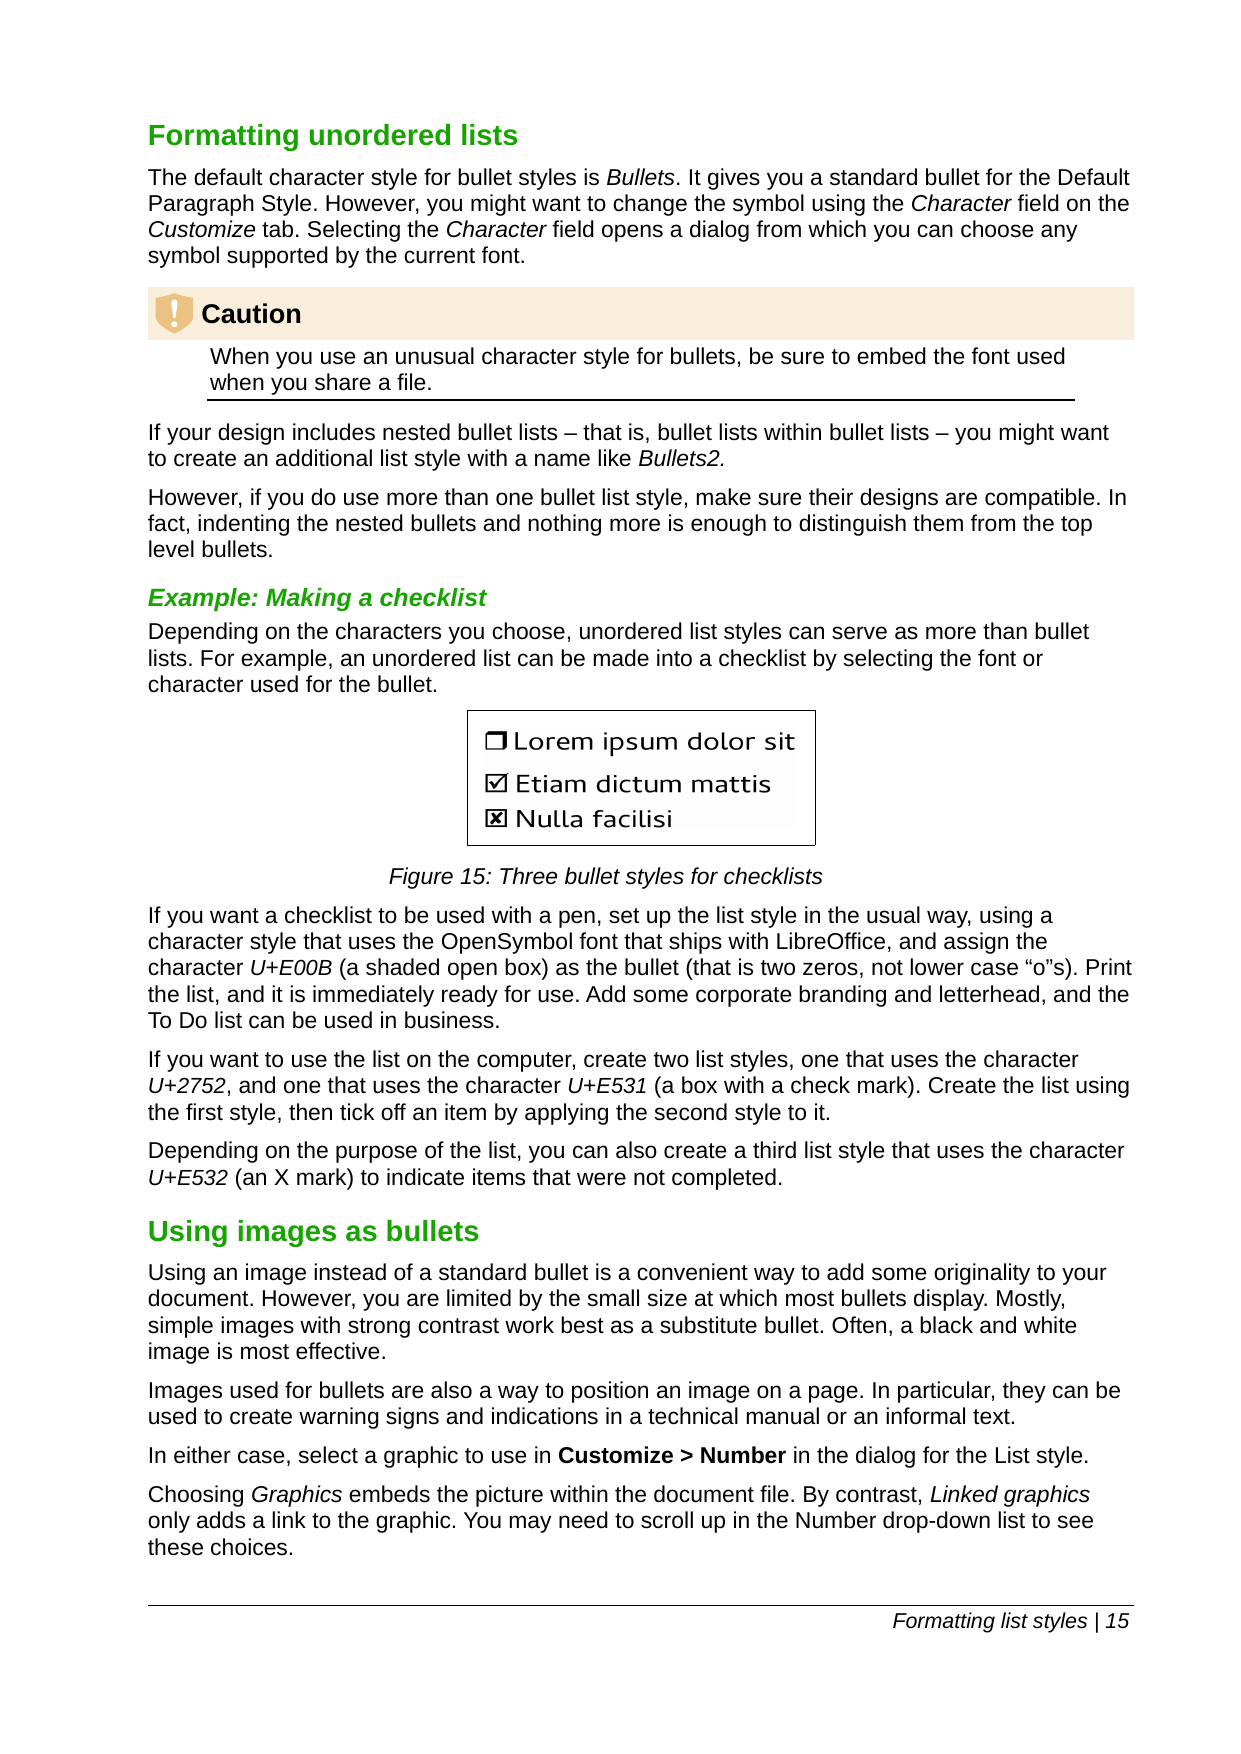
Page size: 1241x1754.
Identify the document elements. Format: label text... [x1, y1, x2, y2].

subtitle Using images as bullets [148, 1214, 1134, 1247]
text The default character style for bullet styles is Bullets. It gives you a standard bullet for the Default Paragraph Style. However, you might want to change the symbol using the Character field on the Customize tab. Selecting the Character field opens a dialog from which you can choose any symbol supported by the current font. [148, 163, 1134, 269]
text Choosing Graphics embeds the picture within the document file. By contrast, Linked graphics only adds a link to the graphic. You may need to scroll up in the Number drop-down list to see these choices. [148, 1481, 1134, 1560]
text If you want to use the list on the computer, create two list styles, one that uses the character U+2752, and one that uses the character U+E531 (a box with a check mark). Create the list using the first style, then tick off an item by applying the second style to it. [148, 1046, 1134, 1125]
text However, if you do use more than one bullet list style, make sure their designs are compatible. In fact, indenting the nested bullets and nothing more is enough to distinguish them from the top level bullets. [148, 484, 1134, 563]
text Depending on the purpose of the list, you can also create a third list style that uses the character U+E532 (an X mark) to indicate items that were not completed. [148, 1137, 1134, 1190]
subtitle Formatting unordered lists [148, 118, 1134, 152]
text When you use an unusual character style for bullets, be sure to embed the font used when you share a file. [207, 340, 1075, 399]
text Using an image instead of a standard bullet is a convenient way to add some originality to your document. However, you are limited by the small size at which most bullets display. Mostly, simple images with strong contrast work best as a substitute bullet. Often, a black and white image is most effective. [148, 1259, 1134, 1364]
text Depending on the characters you choose, unordered list styles can serve as more than bullet lists. For example, an unordered list can be made into a checklist by selecting the font or character used for the bullet. [148, 618, 1134, 697]
text Images used for bullets are also a way to position an image on a page. In particular, they can be used to create warning signs and indications in a technical manual or an informal text. [148, 1377, 1134, 1430]
subtitle Example: Making a checklist [148, 583, 1134, 612]
text Figure 15: Three bullet styles for checklists [388, 863, 893, 889]
picture [484, 727, 797, 828]
text If you want a checklist to be used with a pen, set up the list style in the usual way, using a character style that uses the OpenSymbol font that ships with LibreOffice, and assign the character U+E00B (a shaded open box) as the bullet (that is two zeros, not lower case “o”s). Print the list, and it is immediately ready for use. Add some corporate branding and letterhead, and the To Do list can be used in business. [148, 902, 1134, 1033]
text In either case, select a graphic to use in Customize > Number in the dialog for the List style. [148, 1442, 1134, 1468]
subtitle Caution [148, 287, 1134, 340]
text If your design includes nested bullet lists – that is, bullet lists within bullet lists – you might want to create an additional list style with a name like Bullets2. [148, 418, 1134, 471]
